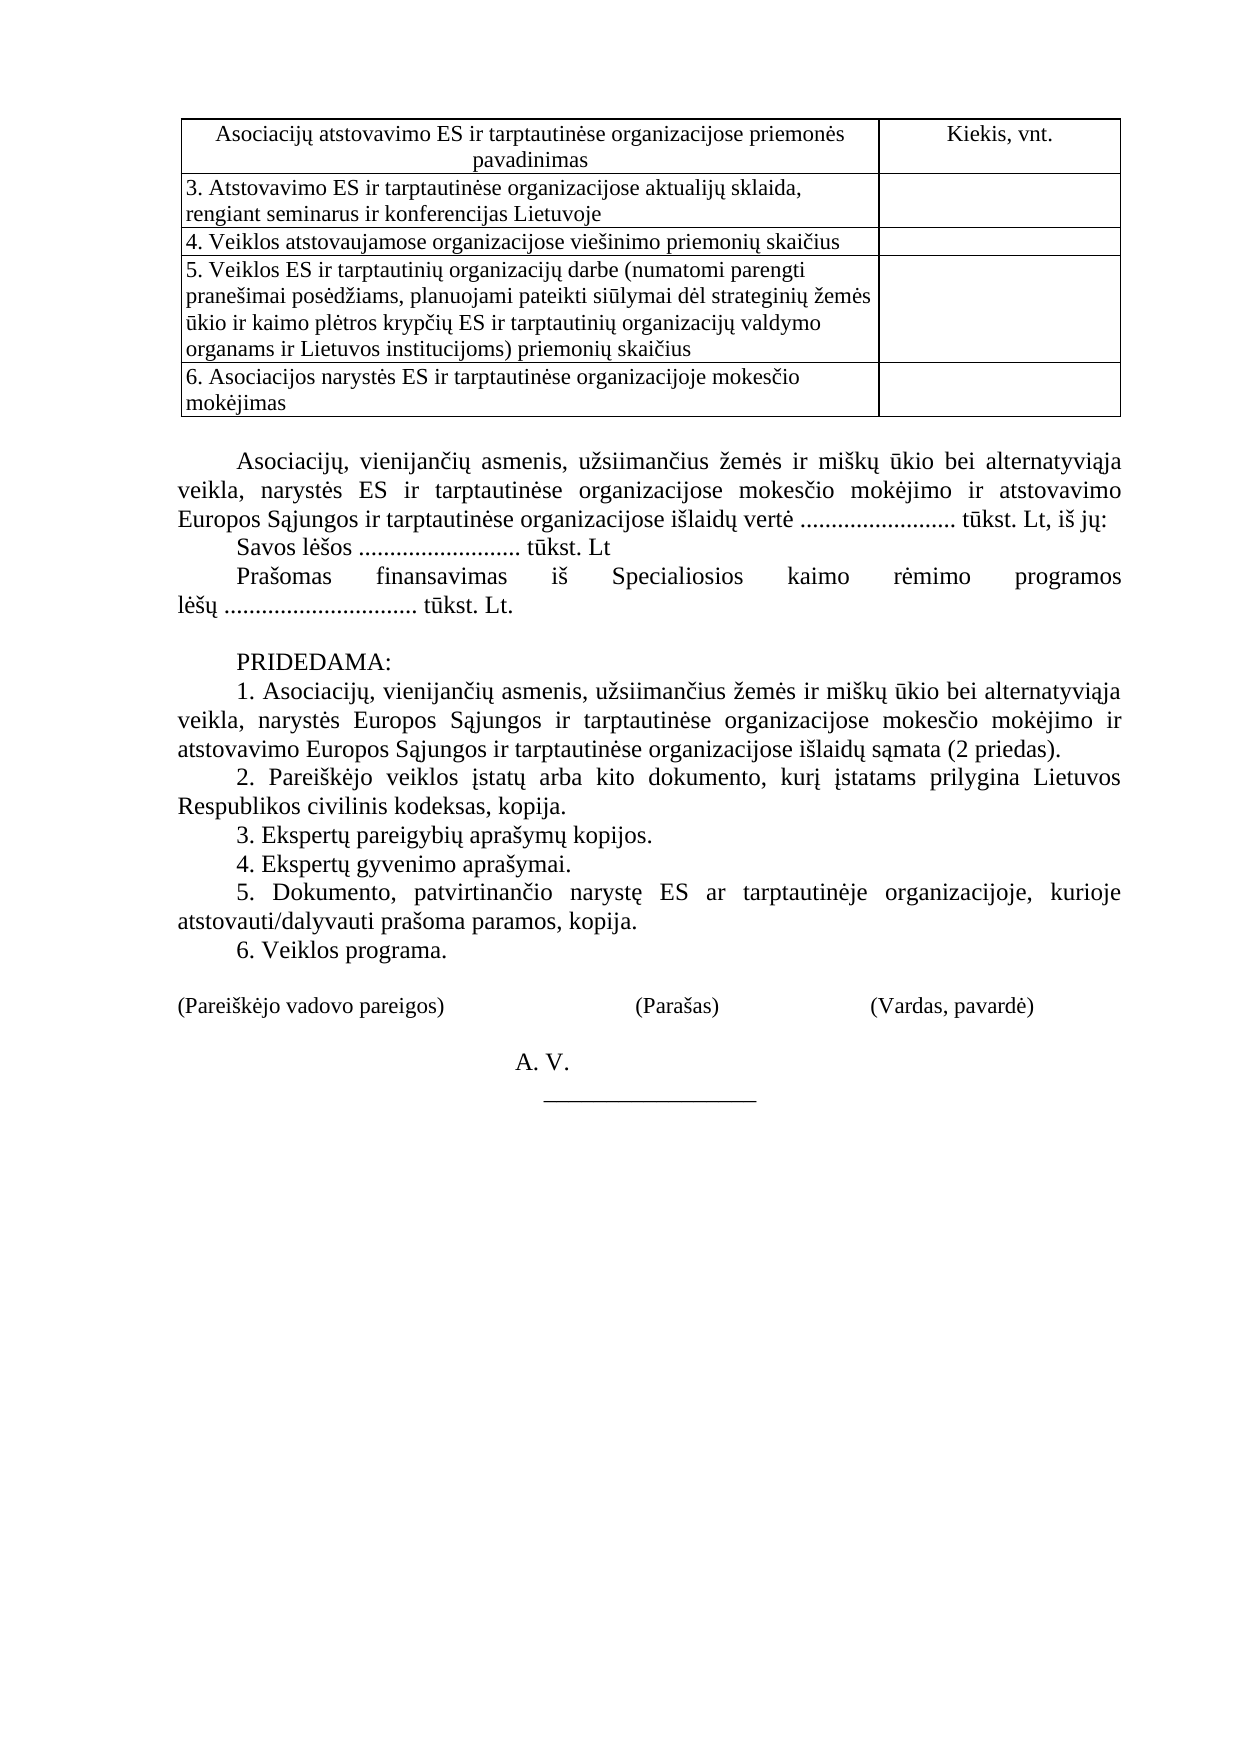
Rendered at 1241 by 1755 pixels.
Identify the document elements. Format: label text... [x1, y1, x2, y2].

table_cell 4. Veiklos atstovaujamose organizacijose viešinimo priemonių skaičius [182, 228, 878, 254]
table_header Kiekis, vnt. [880, 120, 1120, 172]
text 5. Dokumento, patvirtinančio narystę ES ar tarptautinėje organizacijoje, kurioje atstovauti/dalyvauti prašoma paramos, kopija. [177, 877, 1122, 935]
text Asociacijų, vienijančių asmenis, užsiimančius žemės ir miškų ūkio bei alternatyviąja veikla, narystės ES ir tarptautinėse organizacijose mokesčio mokėjimo ir atstovavimo Europos Sąjungos ir tarptautinėse organizacijose išlaidų vertė ......................... tūkst. Lt, iš jų: [177, 446, 1122, 532]
table_cell [880, 174, 1120, 227]
text 3. Ekspertų pareigybių aprašymų kopijos. [177, 820, 1122, 849]
text PRIDEDAMA: [177, 647, 1122, 676]
table_cell [880, 228, 1120, 254]
text _________________ [177, 1076, 1122, 1105]
text (Pareiškėjo vadovo pareigos) (Parašas) (Vardas, pavardė) [177, 992, 1122, 1019]
table_cell [880, 256, 1120, 362]
text Savos lėšos .......................... tūkst. Lt [177, 532, 1122, 561]
text 6. Veiklos programa. [177, 935, 1122, 964]
table_header Asociacijų atstovavimo ES ir tarptautinėse organizacijose priemonės pavadinimas [182, 120, 878, 172]
table_cell 3. Atstovavimo ES ir tarptautinėse organizacijose aktualijų sklaida, rengiant seminarus ir konferencijas Lietuvoje [182, 174, 878, 227]
table_cell 6. Asociacijos narystės ES ir tarptautinėse organizacijoje mokesčio mokėjimas [182, 363, 878, 416]
text A. V. [515, 1047, 1122, 1076]
table_cell 5. Veiklos ES ir tarptautinių organizacijų darbe (numatomi parengti pranešimai posėdžiams, planuojami pateikti siūlymai dėl strateginių žemės ūkio ir kaimo plėtros krypčių ES ir tarptautinių organizacijų valdymo organams ir Lietuvos institucijoms) priemonių skaičius [182, 256, 878, 362]
text Prašomas finansavimas iš Specialiosios kaimo rėmimo programos lėšų ............................... tūkst. Lt. [177, 561, 1122, 619]
table_cell [880, 363, 1120, 416]
text 1. Asociacijų, vienijančių asmenis, užsiimančius žemės ir miškų ūkio bei alternatyviąja veikla, narystės Europos Sąjungos ir tarptautinėse organizacijose mokesčio mokėjimo ir atstovavimo Europos Sąjungos ir tarptautinėse organizacijose išlaidų sąmata (2 priedas). [177, 676, 1122, 762]
text 4. Ekspertų gyvenimo aprašymai. [177, 849, 1122, 877]
text 2. Pareiškėjo veiklos įstatų arba kito dokumento, kurį įstatams prilygina Lietuvos Respublikos civilinis kodeksas, kopija. [177, 762, 1122, 820]
